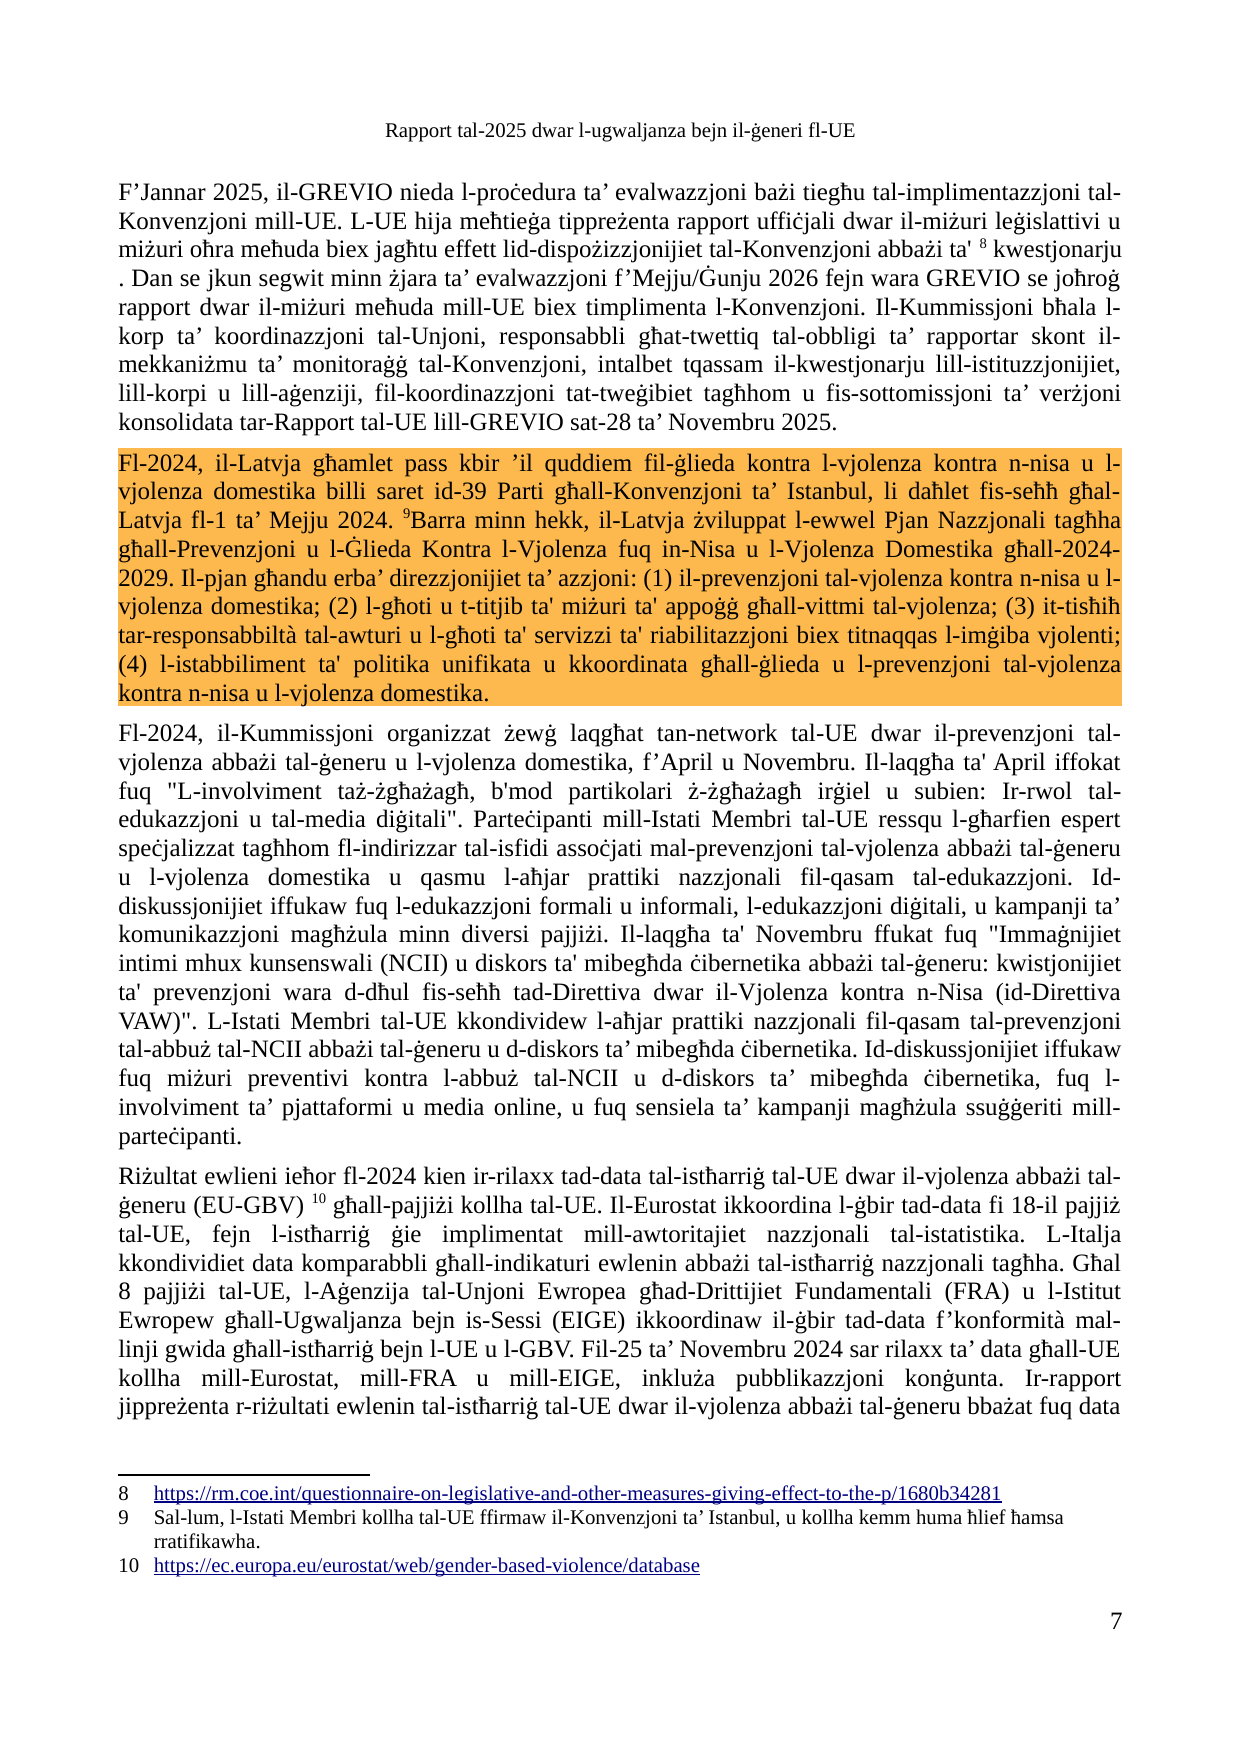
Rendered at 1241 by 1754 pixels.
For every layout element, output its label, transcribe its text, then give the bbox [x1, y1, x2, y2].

text Fl-2024, il-Kummissjoni organizzat żewġ laqgħat tan-network tal-UE dwar il-prevenzjoni tal-vjolenza abbażi tal-ġeneru u l-vjolenza domestika, f’April u Novembru. Il-laqgħa ta' April iffokat fuq "L-involviment taż-żgħażagħ, b'mod partikolari ż-żgħażagħ irġiel u subien: Ir-rwol tal-edukazzjoni u tal-media diġitali". Parteċipanti mill-Istati Membri tal-UE ressqu l-għarfien espert speċjalizzat tagħhom fl-indirizzar tal-isfidi assoċjati mal-prevenzjoni tal-vjolenza abbażi tal-ġeneru u l-vjolenza domestika u qasmu l-aħjar prattiki nazzjonali fil-qasam tal-edukazzjoni. Id-diskussjonijiet iffukaw fuq l-edukazzjoni formali u informali, l-edukazzjoni diġitali, u kampanji ta’ komunikazzjoni magħżula minn diversi pajjiżi. Il-laqgħa ta' Novembru ffukat fuq "Immaġnijiet intimi mhux kunsenswali (NCII) u diskors ta' mibegħda ċibernetika abbażi tal-ġeneru: kwistjonijiet ta' prevenzjoni wara d-dħul fis-seħħ tad-Direttiva dwar il-Vjolenza kontra n-Nisa (id-Direttiva VAW)". L-Istati Membri tal-UE kkondividew l-aħjar prattiki nazzjonali fil-qasam tal-prevenzjoni tal-abbuż tal-NCII abbażi tal-ġeneru u d-diskors ta’ mibegħda ċibernetika. Id-diskussjonijiet iffukaw fuq miżuri preventivi kontra l-abbuż tal-NCII u d-diskors ta’ mibegħda ċibernetika, fuq l-involviment ta’ pjattaformi u media online, u fuq sensiela ta’ kampanji magħżula ssuġġeriti mill-parteċipanti. [118, 718, 1122, 1149]
text Sal-lum, l-Istati Membri kollha tal-UE ffirmaw il-Konvenzjoni ta’ Istanbul, u kollha kemm huma ħlief ħamsa rratifikawha. [118, 1505, 1122, 1553]
text F’Jannar 2025, il-GREVIO nieda l-proċedura ta’ evalwazzjoni bażi tiegħu tal-implimentazzjoni tal-Konvenzjoni mill-UE. L-UE hija meħtieġa tippreżenta rapport uffiċjali dwar il-miżuri leġislattivi u miżuri oħra meħuda biex jagħtu effett lid-dispożizzjonijiet tal-Konvenzjoni abbażi ta' kwestjonarju . Dan se jkun segwit minn żjara ta’ evalwazzjoni f’Mejju/Ġunju 2026 fejn wara GREVIO se joħroġ rapport dwar il-miżuri meħuda mill-UE biex timplimenta l-Konvenzjoni. Il-Kummissjoni bħala l-korp ta’ koordinazzjoni tal-Unjoni, responsabbli għat-twettiq tal-obbligi ta’ rapportar skont il-mekkaniżmu ta’ monitoraġġ tal-Konvenzjoni, intalbet tqassam il-kwestjonarju lill-istituzzjonijiet, lill-korpi u lill-aġenziji, fil-koordinazzjoni tat-tweġibiet tagħhom u fis-sottomissjoni ta’ verżjoni konsolidata tar-Rapport tal-UE lill-GREVIO sat-28 ta’ Novembru 2025. [118, 177, 1122, 436]
text https://ec.europa.eu/eurostat/web/gender-based-violence/database [118, 1553, 1122, 1577]
text https://rm.coe.int/questionnaire-on-legislative-and-other-measures-giving-effect-to-the-p/1680b34281 [118, 1481, 1122, 1505]
text Fl-2024, il-Latvja għamlet pass kbir ’il quddiem fil-ġlieda kontra l-vjolenza kontra n-nisa u l-vjolenza domestika billi saret id-39 Parti għall-Konvenzjoni ta’ Istanbul, li daħlet fis-seħħ għal-Latvja fl-1 ta’ Mejju 2024. Barra minn hekk, il-Latvja żviluppat l-ewwel Pjan Nazzjonali tagħha għall-Prevenzjoni u l-Ġlieda Kontra l-Vjolenza fuq in-Nisa u l-Vjolenza Domestika għall-2024-2029. Il-pjan għandu erba’ direzzjonijiet ta’ azzjoni: (1) il-prevenzjoni tal-vjolenza kontra n-nisa u l-vjolenza domestika; (2) l-għoti u t-titjib ta' miżuri ta' appoġġ għall-vittmi tal-vjolenza; (3) it-tisħiħ tar-responsabbiltà tal-awturi u l-għoti ta' servizzi ta' riabilitazzjoni biex titnaqqas l-imġiba vjolenti; (4) l-istabbiliment ta' politika unifikata u kkoordinata għall-ġlieda u l-prevenzjoni tal-vjolenza kontra n-nisa u l-vjolenza domestika. [118, 448, 1122, 706]
text Riżultat ewlieni ieħor fl-2024 kien ir-rilaxx tad-data tal-istħarriġ tal-UE dwar il-vjolenza abbażi tal-ġeneru (EU-GBV) għall-pajjiżi kollha tal-UE. Il-Eurostat ikkoordina l-ġbir tad-data fi 18-il pajjiż tal-UE, fejn l-istħarriġ ġie implimentat mill-awtoritajiet nazzjonali tal-istatistika. L-Italja kkondividiet data komparabbli għall-indikaturi ewlenin abbażi tal-istħarriġ nazzjonali tagħha. Għal 8 pajjiżi tal-UE, l-Aġenzija tal-Unjoni Ewropea għad-Drittijiet Fundamentali (FRA) u l-Istitut Ewropew għall-Ugwaljanza bejn is-Sessi (EIGE) ikkoordinaw il-ġbir tad-data f’konformità mal-linji gwida għall-istħarriġ bejn l-UE u l-GBV. Fil-25 ta’ Novembru 2024 sar rilaxx ta’ data għall-UE kollha mill-Eurostat, mill-FRA u mill-EIGE, inkluża pubblikazzjoni konġunta. Ir-rapport jippreżenta r-riżultati ewlenin tal-istħarriġ tal-UE dwar il-vjolenza abbażi tal-ġeneru bbażat fuq data [118, 1161, 1122, 1420]
